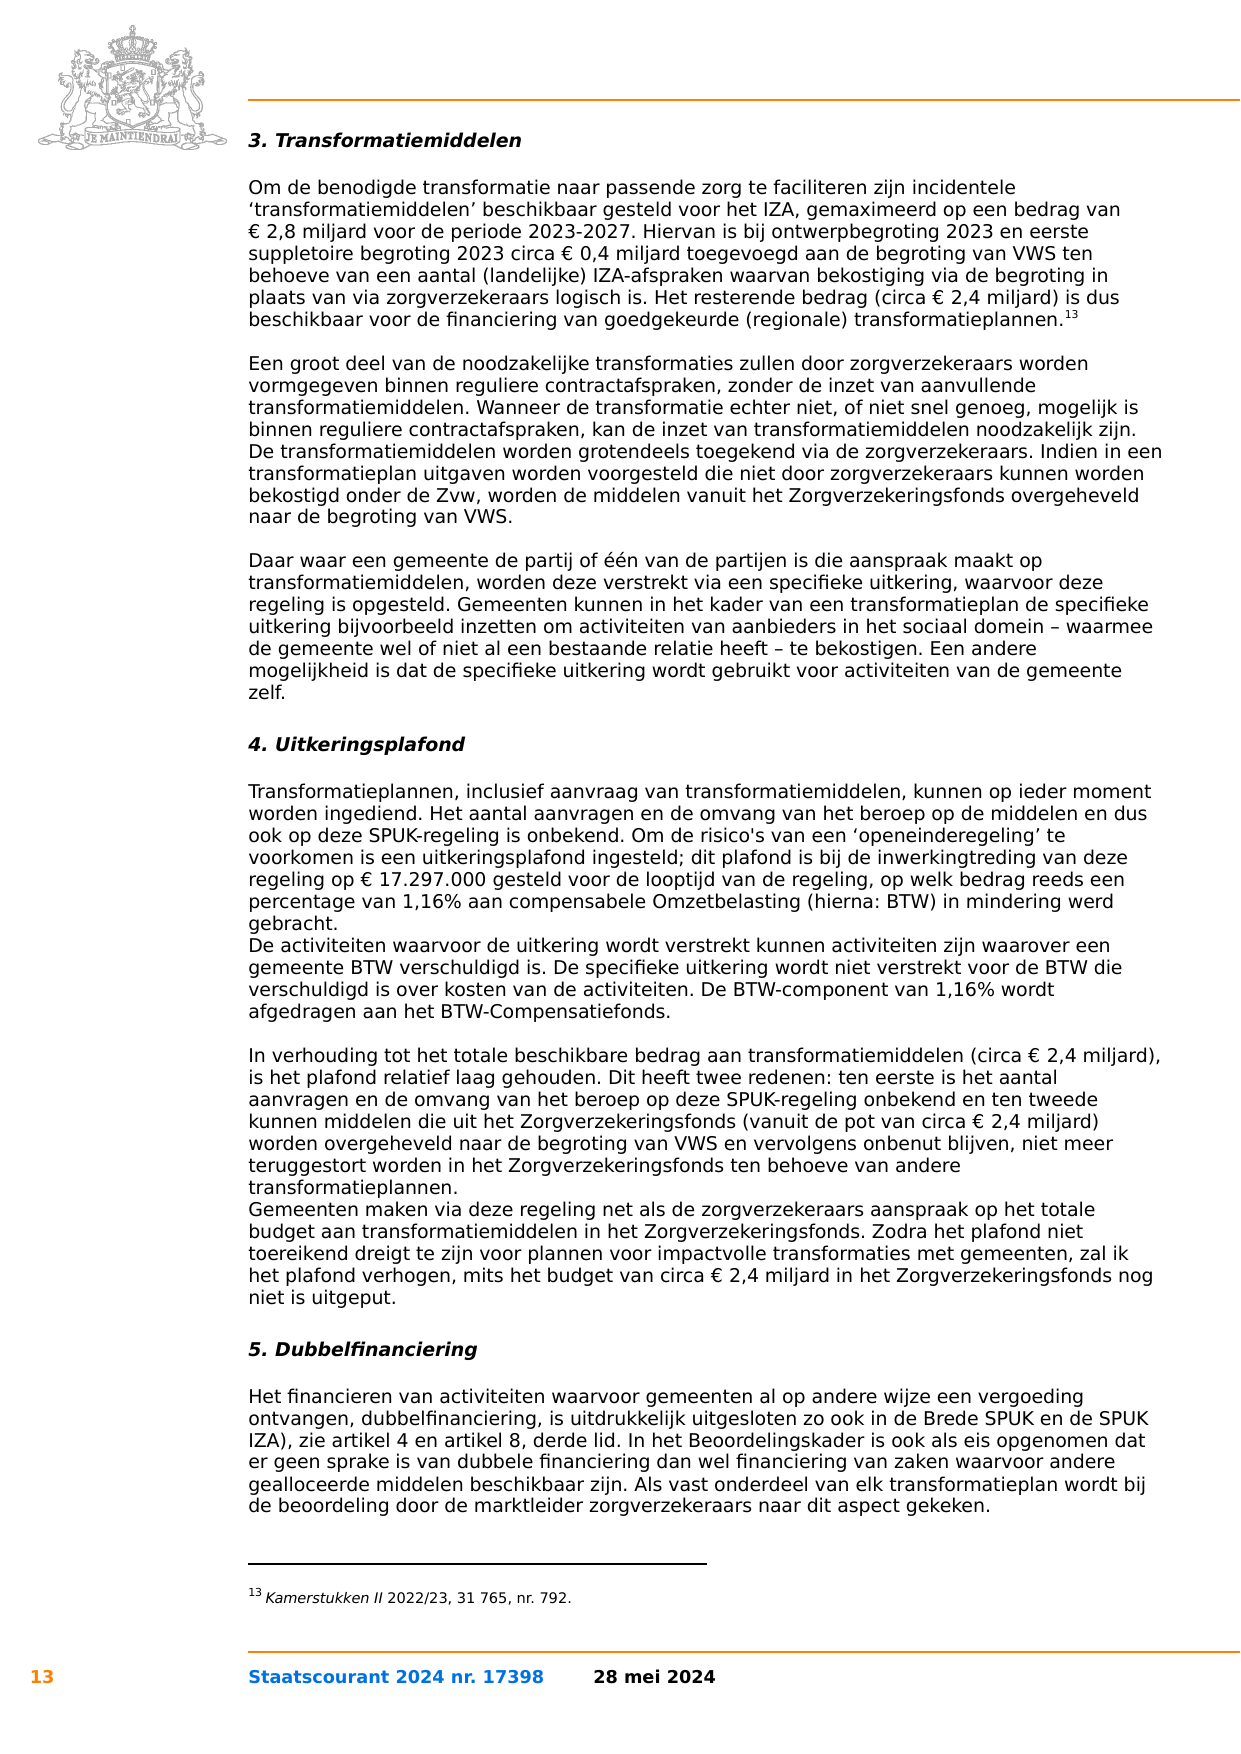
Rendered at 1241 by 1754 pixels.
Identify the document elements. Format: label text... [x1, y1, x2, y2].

subtitle 5. Dubbelfinanciering [248, 1338, 1163, 1361]
text Een groot deel van de noodzakelijke transformaties zullen door zorgverzekeraars worden vormgegeven binnen reguliere contractafspraken, zonder de inzet van aanvullende transformatiemiddelen. Wanneer de transformatie echter niet, of niet snel genoeg, mogelijk is binnen reguliere contractafspraken, kan de inzet van transformatiemiddelen noodzakelijk zijn. De transformatiemiddelen worden grotendeels toegekend via de zorgverzekeraars. Indien in een transformatieplan uitgaven worden voorgesteld die niet door zorgverzekeraars kunnen worden bekostigd onder de Zvw, worden de middelen vanuit het Zorgverzekeringsfonds overgeheveld naar de begroting van VWS. [248, 353, 1163, 528]
subtitle 3. Transformatiemiddelen [248, 130, 1163, 152]
text In verhouding tot het totale beschikbare bedrag aan transformatiemiddelen (circa € 2,4 miljard), is het plafond relatief laag gehouden. Dit heeft twee redenen: ten eerste is het aantal aanvragen en de omvang van het beroep op deze SPUK-regeling onbekend en ten tweede kunnen middelen die uit het Zorgverzekeringsfonds (vanuit de pot van circa € 2,4 miljard) worden overgeheveld naar de begroting van VWS en vervolgens onbenut blijven, niet meer teruggestort worden in het Zorgverzekeringsfonds ten behoeve van andere transformatieplannen. [248, 1045, 1163, 1199]
text Om de benodigde transformatie naar passende zorg te faciliteren zijn incidentele ‘transformatiemiddelen’ beschikbaar gesteld voor het IZA, gemaximeerd op een bedrag van € 2,8 miljard voor de periode 2023-2027. Hiervan is bij ontwerpbegroting 2023 en eerste suppletoire begroting 2023 circa € 0,4 miljard toegevoegd aan de begroting van VWS ten behoeve van een aantal (landelijke) IZA-afspraken waarvan bekostiging via de begroting in plaats van via zorgverzekeraars logisch is. Het resterende bedrag (circa € 2,4 miljard) is dus beschikbaar voor de financiering van goedgekeurde (regionale) transformatieplannen. [248, 177, 1163, 331]
text Kamerstukken II 2022/23, 31 765, nr. 792. [248, 1586, 1163, 1608]
subtitle 4. Uitkeringsplafond [248, 734, 1163, 756]
picture [38, 25, 227, 150]
text Het financieren van activiteiten waarvoor gemeenten al op andere wijze een vergoeding ontvangen, dubbelfinanciering, is uitdrukkelijk uitgesloten zo ook in de Brede SPUK en de SPUK IZA), zie artikel 4 en artikel 8, derde lid. In het Beoordelingskader is ook als eis opgenomen dat er geen sprake is van dubbele financiering dan wel financiering van zaken waarvoor andere gealloceerde middelen beschikbaar zijn. Als vast onderdeel van elk transformatieplan wordt bij de beoordeling door de marktleider zorgverzekeraars naar dit aspect gekeken. [248, 1386, 1163, 1517]
text De activiteiten waarvoor de uitkering wordt verstrekt kunnen activiteiten zijn waarover een gemeente BTW verschuldigd is. De specifieke uitkering wordt niet verstrekt voor de BTW die verschuldigd is over kosten van de activiteiten. De BTW-component van 1,16% wordt afgedragen aan het BTW-Compensatiefonds. [248, 935, 1163, 1023]
text Gemeenten maken via deze regeling net als de zorgverzekeraars aanspraak op het totale budget aan transformatiemiddelen in het Zorgverzekeringsfonds. Zodra het plafond niet toereikend dreigt te zijn voor plannen voor impactvolle transformaties met gemeenten, zal ik het plafond verhogen, mits het budget van circa € 2,4 miljard in het Zorgverzekeringsfonds nog niet is uitgeput. [248, 1199, 1163, 1308]
text Daar waar een gemeente de partij of één van de partijen is die aanspraak maakt op transformatiemiddelen, worden deze verstrekt via een specifieke uitkering, waarvoor deze regeling is opgesteld. Gemeenten kunnen in het kader van een transformatieplan de specifieke uitkering bijvoorbeeld inzetten om activiteiten van aanbieders in het sociaal domein – waarmee de gemeente wel of niet al een bestaande relatie heeft – te bekostigen. Een andere mogelijkheid is dat de specifieke uitkering wordt gebruikt voor activiteiten van de gemeente zelf. [248, 550, 1163, 704]
text Transformatieplannen, inclusief aanvraag van transformatiemiddelen, kunnen op ieder moment worden ingediend. Het aantal aanvragen en de omvang van het beroep op de middelen en dus ook op deze SPUK-regeling is onbekend. Om de risico's van een ‘openeinderegeling’ te voorkomen is een uitkeringsplafond ingesteld; dit plafond is bij de inwerkingtreding van deze regeling op € 17.297.000 gesteld voor de looptijd van de regeling, op welk bedrag reeds een percentage van 1,16% aan compensabele Omzetbelasting (hierna: BTW) in mindering werd gebracht. [248, 781, 1163, 935]
